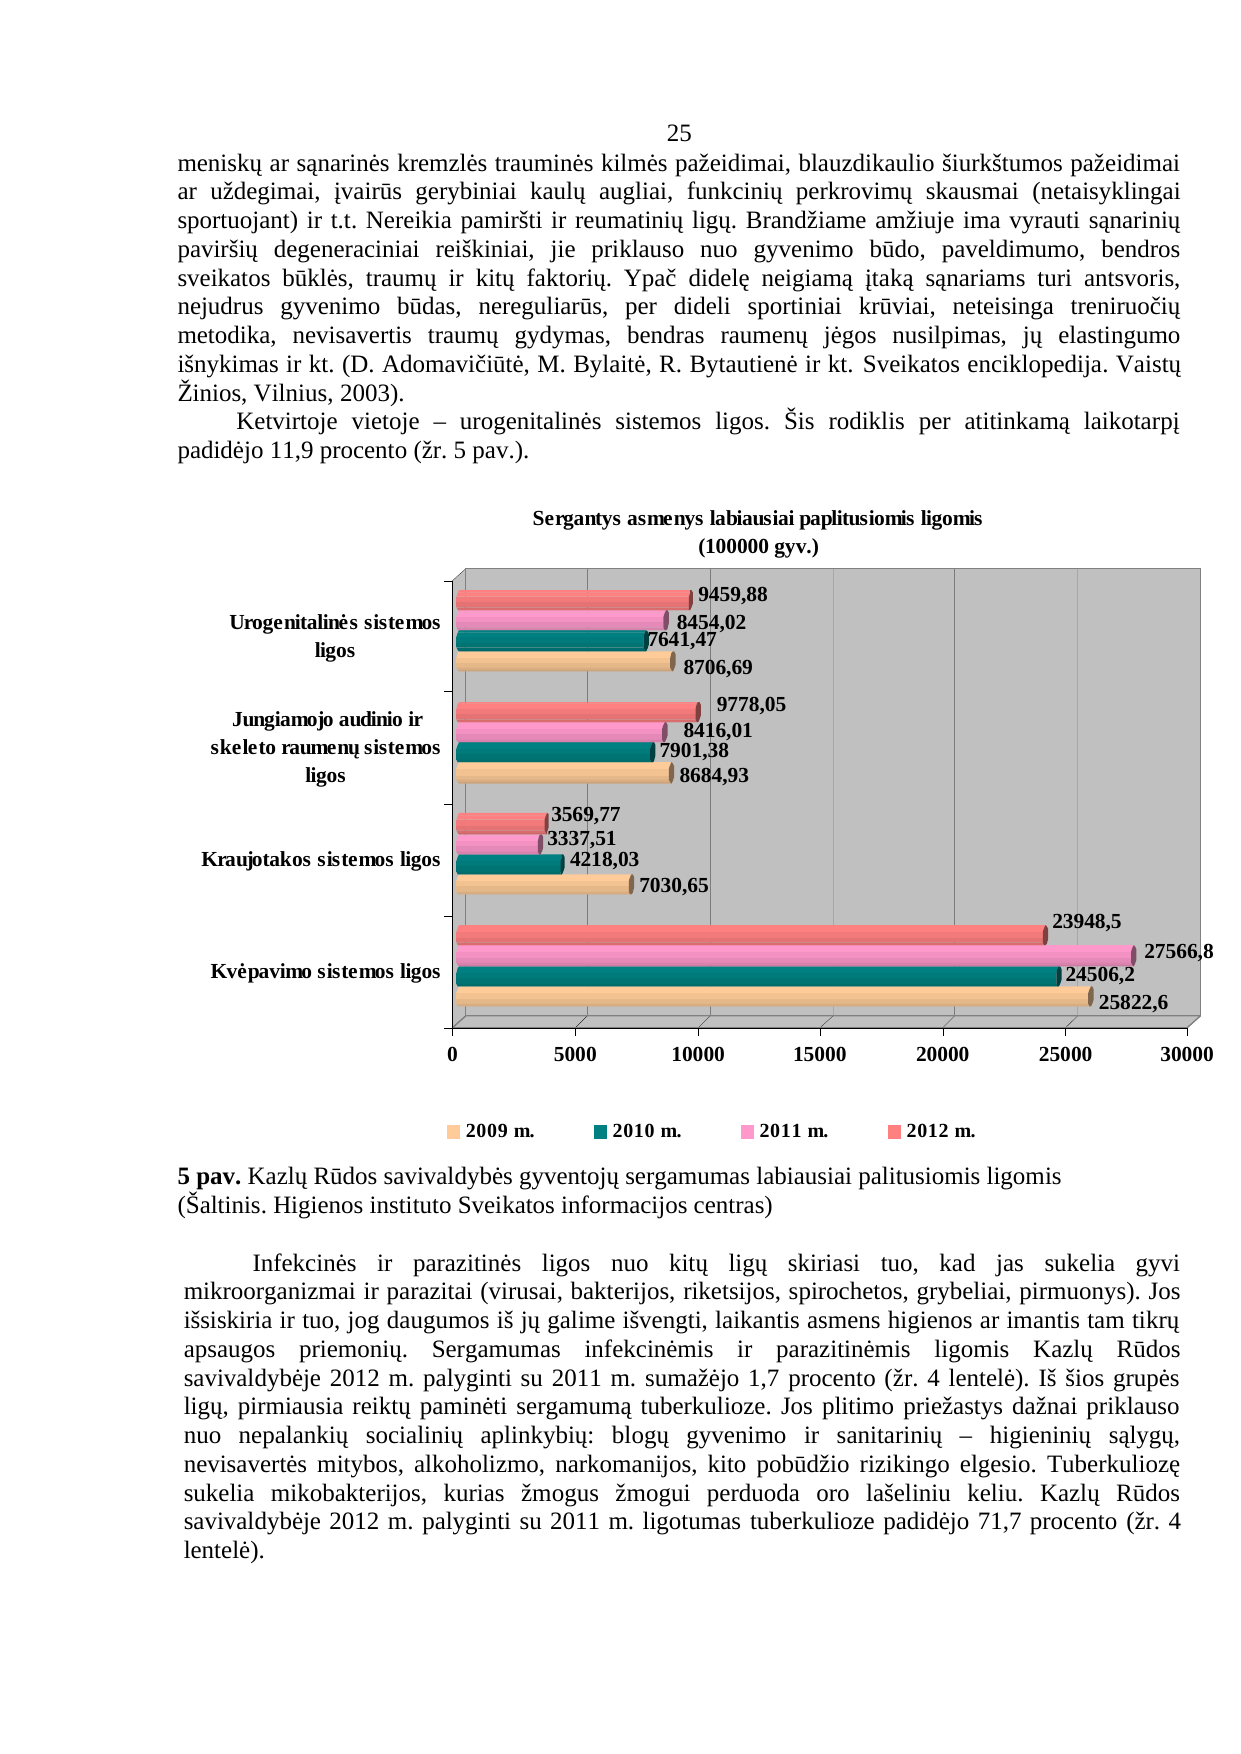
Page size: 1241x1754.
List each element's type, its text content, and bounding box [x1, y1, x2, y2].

text meniskų ar sąnarinės kremzlės trauminės kilmės pažeidimai, blauzdikaulio šiurkštumos pažeidimai ar uždegimai, įvairūs gerybiniai kaulų augliai, funkcinių perkrovimų skausmai (netaisyklingai sportuojant) ir t.t. Nereikia pamiršti ir reumatinių ligų. Brandžiame amžiuje ima vyrauti sąnarinių paviršių degeneraciniai reiškiniai, jie priklauso nuo gyvenimo būdo, paveldimumo, bendros sveikatos būklės, traumų ir kitų faktorių. Ypač didelę neigiamą įtaką sąnariams turi antsvoris, nejudrus gyvenimo būdas, nereguliarūs, per dideli sportiniai krūviai, neteisinga treniruočių metodika, nevisavertis traumų gydymas, bendras raumenų jėgos nusilpimas, jų elastingumo išnykimas ir kt. (D. Adomavičiūtė, M. Bylaitė, R. Bytautienė ir kt. Sveikatos enciklopedija. Vaistų Žinios, Vilnius, 2003). [177, 148, 1181, 406]
text 5 pav. Kazlų Rūdos savivaldybės gyventojų sergamumas labiausiai palitusiomis ligomis [177, 1161, 1181, 1190]
text Ketvirtoje vietoje – urogenitalinės sistemos ligos. Šis rodiklis per atitinkamą laikotarpį padidėjo 11,9 procento (žr. 5 pav.). [177, 406, 1181, 464]
text (Šaltinis. Higienos instituto Sveikatos informacijos centras) [177, 1190, 1181, 1219]
text Infekcinės ir parazitinės ligos nuo kitų ligų skiriasi tuo, kad jas sukelia gyvi mikroorganizmai ir parazitai (virusai, bakterijos, riketsijos, spirochetos, grybeliai, pirmuonys). Jos išsiskiria ir tuo, jog daugumos iš jų galime išvengti, laikantis asmens higienos ar imantis tam tikrų apsaugos priemonių. Sergamumas infekcinėmis ir parazitinėmis ligomis Kazlų Rūdos savivaldybėje 2012 m. palyginti su 2011 m. sumažėjo 1,7 procento (žr. 4 lentelė). Iš šios grupės ligų, pirmiausia reiktų paminėti sergamumą tuberkulioze. Jos plitimo priežastys dažnai priklauso nuo nepalankių socialinių aplinkybių: blogų gyvenimo ir sanitarinių – higieninių sąlygų, nevisavertės mitybos, alkoholizmo, narkomanijos, kito pobūdžio rizikingo elgesio. Tuberkuliozę sukelia mikobakterijos, kurias žmogus žmogui perduoda oro lašeliniu keliu. Kazlų Rūdos savivaldybėje 2012 m. palyginti su 2011 m. ligotumas tuberkulioze padidėjo 71,7 procento (žr. 4 lentelė). [183, 1248, 1181, 1564]
